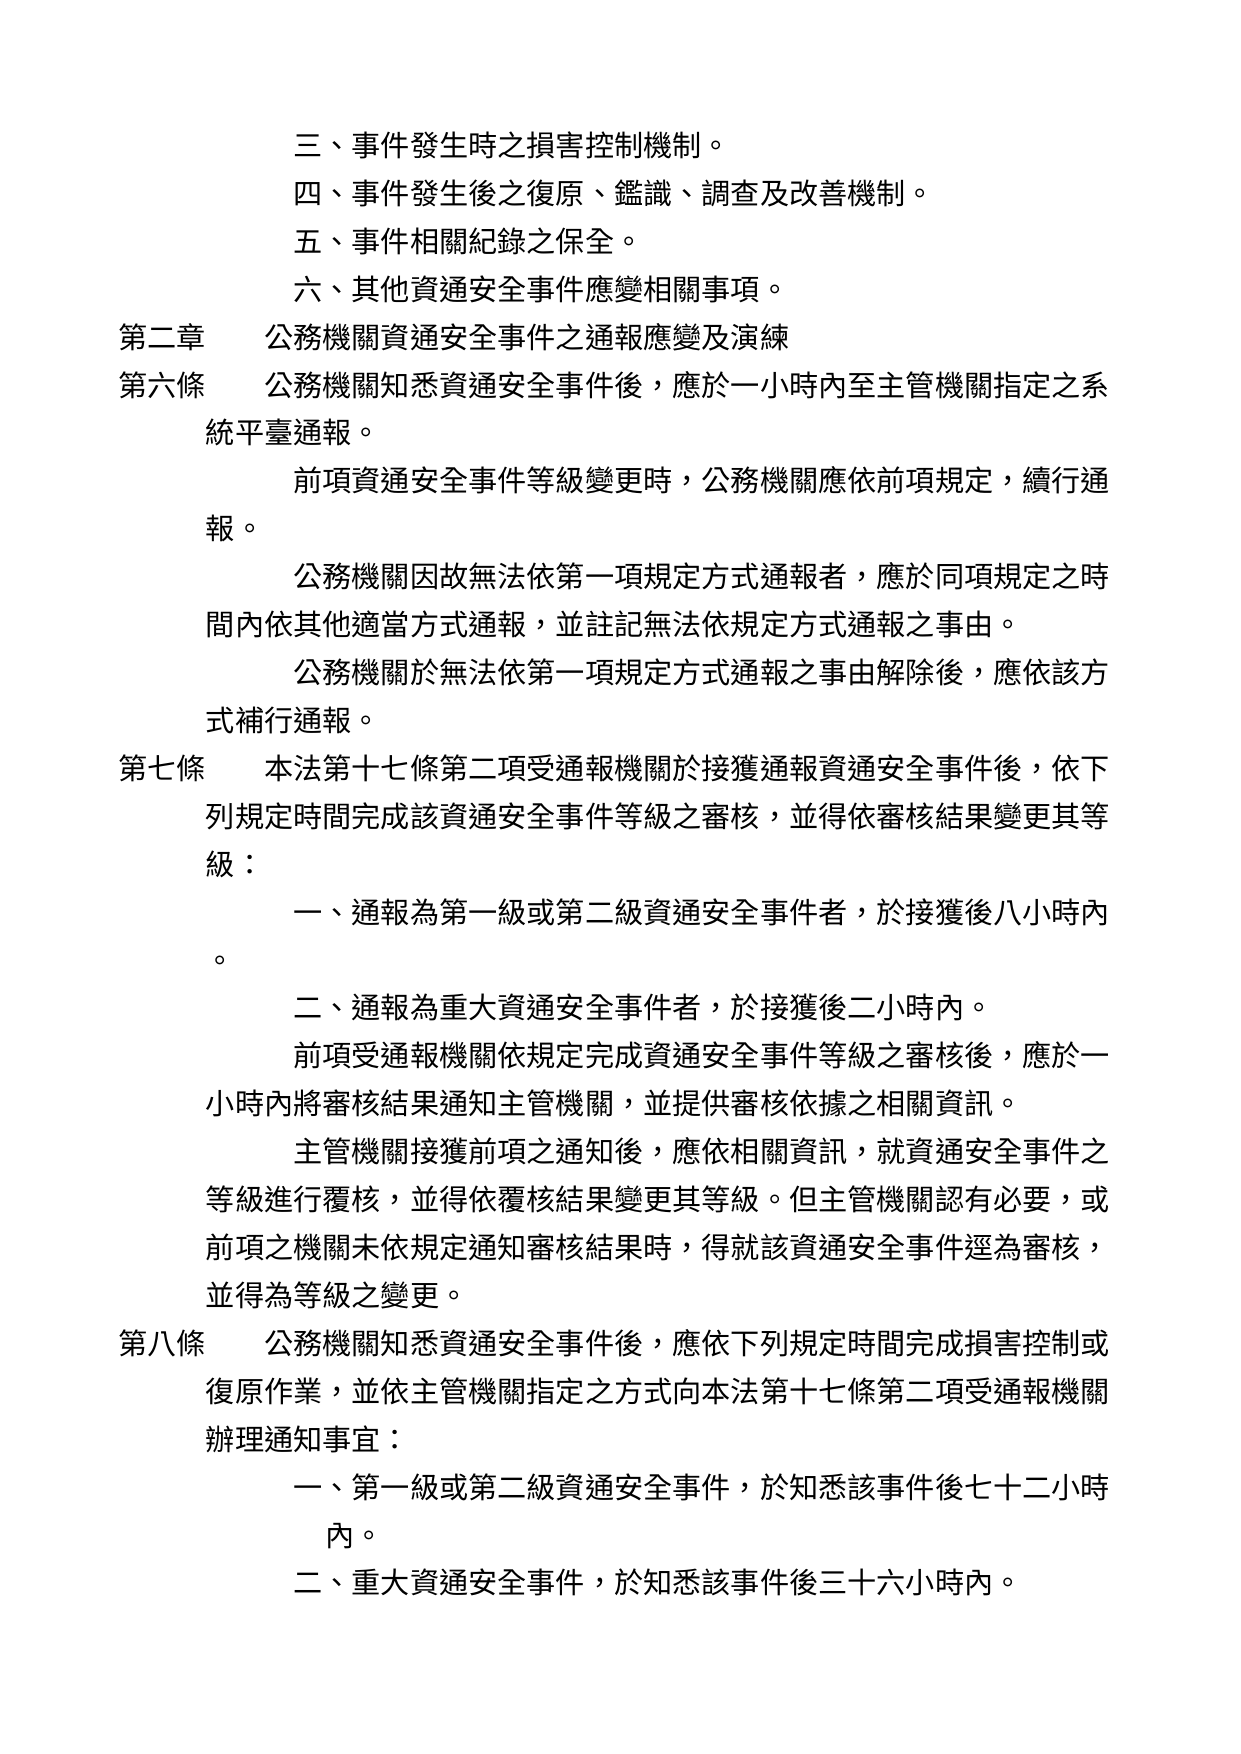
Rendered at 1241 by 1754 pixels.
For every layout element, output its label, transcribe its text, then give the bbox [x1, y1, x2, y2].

text 五、事件相關紀錄之保全。 [118, 214, 1122, 262]
text 第二章 公務機關資通安全事件之通報應變及演練 [118, 310, 1122, 358]
text 一、第一級或第二級資通安全事件，於知悉該事件後七十二小時內。 [118, 1460, 1122, 1556]
text 第七條 本法第十七條第二項受通報機關於接獲通報資通安全事件後，依下列規定時間完成該資通安全事件等級之審核，並得依審核結果變更其等級： [118, 741, 1122, 885]
text 公務機關因故無法依第一項規定方式通報者，應於同項規定之時間內依其他適當方式通報，並註記無法依規定方式通報之事由。 [118, 549, 1122, 645]
text 第六條 公務機關知悉資通安全事件後，應於一小時內至主管機關指定之系統平臺通報。 [118, 358, 1122, 453]
text 主管機關接獲前項之通知後，應依相關資訊，就資通安全事件之等級進行覆核，並得依覆核結果變更其等級。但主管機關認有必要，或前項之機關未依規定通知審核結果時，得就該資通安全事件逕為審核，並得為等級之變更。 [118, 1124, 1122, 1316]
text 二、重大資通安全事件，於知悉該事件後三十六小時內。 [118, 1556, 1122, 1603]
text 四、事件發生後之復原、鑑識、調查及改善機制。 [118, 166, 1122, 214]
text 前項資通安全事件等級變更時，公務機關應依前項規定，續行通報。 [118, 453, 1122, 549]
text 二、通報為重大資通安全事件者，於接獲後二小時內。 [118, 981, 1122, 1028]
text 三、事件發生時之損害控制機制。 [118, 118, 1122, 166]
text 公務機關於無法依第一項規定方式通報之事由解除後，應依該方式補行通報。 [118, 645, 1122, 741]
text 一、通報為第一級或第二級資通安全事件者，於接獲後八小時內。 [118, 885, 1122, 981]
text 六、其他資通安全事件應變相關事項。 [118, 262, 1122, 310]
text 第八條 公務機關知悉資通安全事件後，應依下列規定時間完成損害控制或復原作業，並依主管機關指定之方式向本法第十七條第二項受通報機關辦理通知事宜： [118, 1316, 1122, 1460]
text 前項受通報機關依規定完成資通安全事件等級之審核後，應於一小時內將審核結果通知主管機關，並提供審核依據之相關資訊。 [118, 1028, 1122, 1124]
